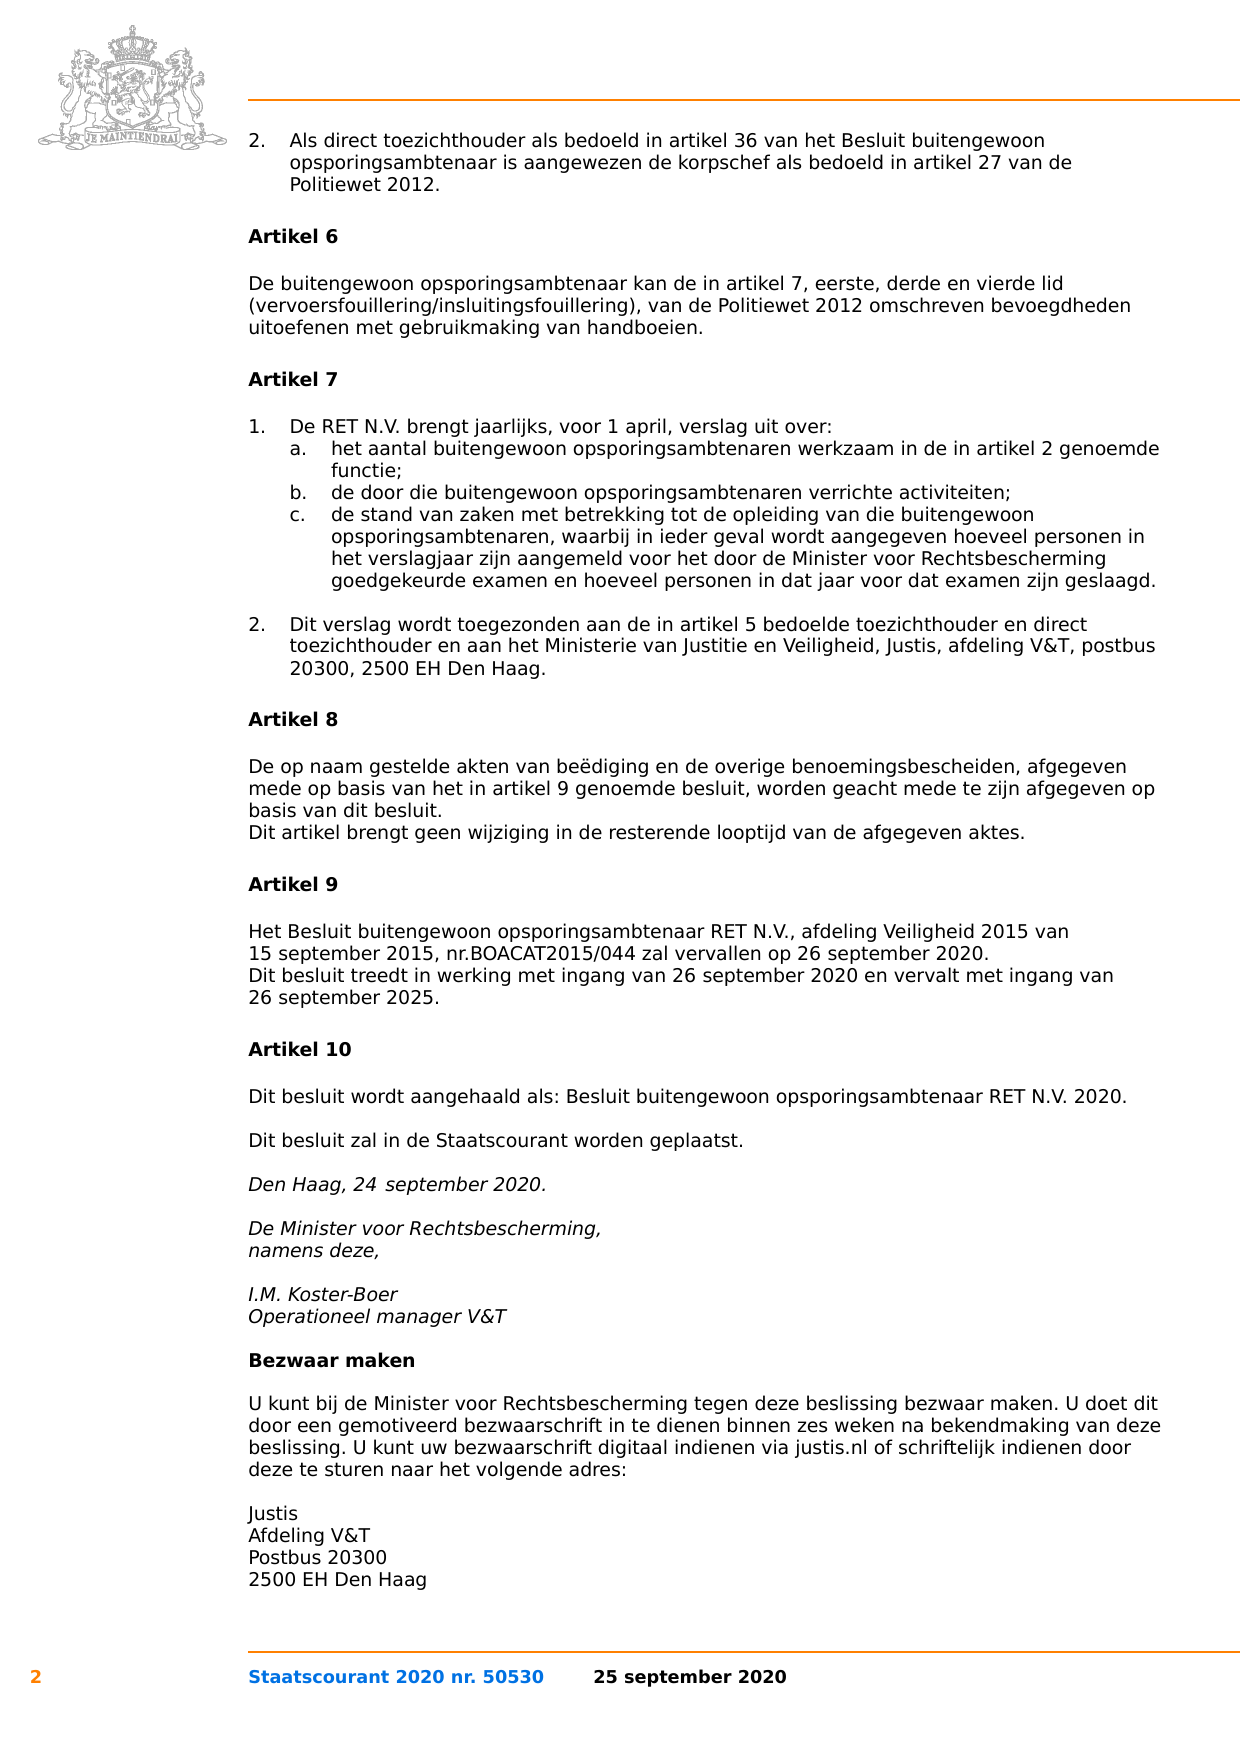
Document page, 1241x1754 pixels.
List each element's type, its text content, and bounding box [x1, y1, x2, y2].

text Den Haag, 24 september 2020. [248, 1174, 1163, 1196]
text De buitengewoon opsporingsambtenaar kan de in artikel 7, eerste, derde en vierde lid (vervoersfouillering/insluitingsfouillering), van de Politiewet 2012 omschreven bevoegdheden uitoefenen met gebruikmaking van handboeien. [248, 273, 1163, 339]
text Dit besluit wordt aangehaald als: Besluit buitengewoon opsporingsambtenaar RET N.V. 2020. [248, 1086, 1163, 1108]
subtitle Artikel 8 [248, 709, 1163, 731]
subtitle Artikel 7 [248, 369, 1163, 391]
text Het Besluit buitengewoon opsporingsambtenaar RET N.V., afdeling Veiligheid 2015 van 15 september 2015, nr.BOACAT2015/044 zal vervallen op 26 september 2020. [248, 921, 1163, 965]
subtitle Artikel 10 [248, 1039, 1163, 1061]
text 1. De RET N.V. brengt jaarlijks, voor 1 april, verslag uit over: [248, 416, 1163, 438]
text c. de stand van zaken met betrekking tot de opleiding van die buitengewoon opsporingsambtenaren, waarbij in ieder geval wordt aangegeven hoeveel personen in het verslagjaar zijn aangemeld voor het door de Minister voor Rechtsbescherming goedgekeurde examen en hoeveel personen in dat jaar voor dat examen zijn geslaagd. [289, 504, 1163, 592]
text Dit besluit treedt in werking met ingang van 26 september 2020 en vervalt met ingang van 26 september 2025. [248, 965, 1163, 1009]
text 2500 EH Den Haag [248, 1569, 1163, 1591]
text a. het aantal buitengewoon opsporingsambtenaren werkzaam in de in artikel 2 genoemde functie; [289, 438, 1163, 482]
text Justis [248, 1503, 1163, 1525]
text Bezwaar maken [248, 1349, 1163, 1371]
subtitle Artikel 6 [248, 226, 1163, 248]
text De op naam gestelde akten van beëdiging en de overige benoemingsbescheiden, afgegeven mede op basis van het in artikel 9 genoemde besluit, worden geacht mede te zijn afgegeven op basis van dit besluit. [248, 756, 1163, 822]
text Dit besluit zal in de Staatscourant worden geplaatst. [248, 1130, 1163, 1152]
text 2. Dit verslag wordt toegezonden aan de in artikel 5 bedoelde toezichthouder en direct toezichthouder en aan het Ministerie van Justitie en Veiligheid, Justis, afdeling V&T, postbus 20300, 2500 EH Den Haag. [248, 613, 1163, 679]
text b. de door die buitengewoon opsporingsambtenaren verrichte activiteiten; [289, 482, 1163, 504]
text Dit artikel brengt geen wijziging in de resterende looptijd van de afgegeven aktes. [248, 822, 1163, 844]
picture [38, 25, 227, 150]
text Afdeling V&T [248, 1525, 1163, 1547]
text U kunt bij de Minister voor Rechtsbescherming tegen deze beslissing bezwaar maken. U doet dit door een gemotiveerd bezwaarschrift in te dienen binnen zes weken na bekendmaking van deze beslissing. U kunt uw bezwaarschrift digitaal indienen via justis.nl of schriftelijk indienen door deze te sturen naar het volgende adres: [248, 1393, 1163, 1481]
subtitle Artikel 9 [248, 874, 1163, 896]
text Postbus 20300 [248, 1547, 1163, 1569]
text De Minister voor Rechtsbescherming, namens deze, I.M. Koster-Boer Operationeel manager V&T [248, 1218, 1163, 1328]
text 2. Als direct toezichthouder als bedoeld in artikel 36 van het Besluit buitengewoon opsporingsambtenaar is aangewezen de korpschef als bedoeld in artikel 27 van de Politiewet 2012. [248, 130, 1163, 196]
